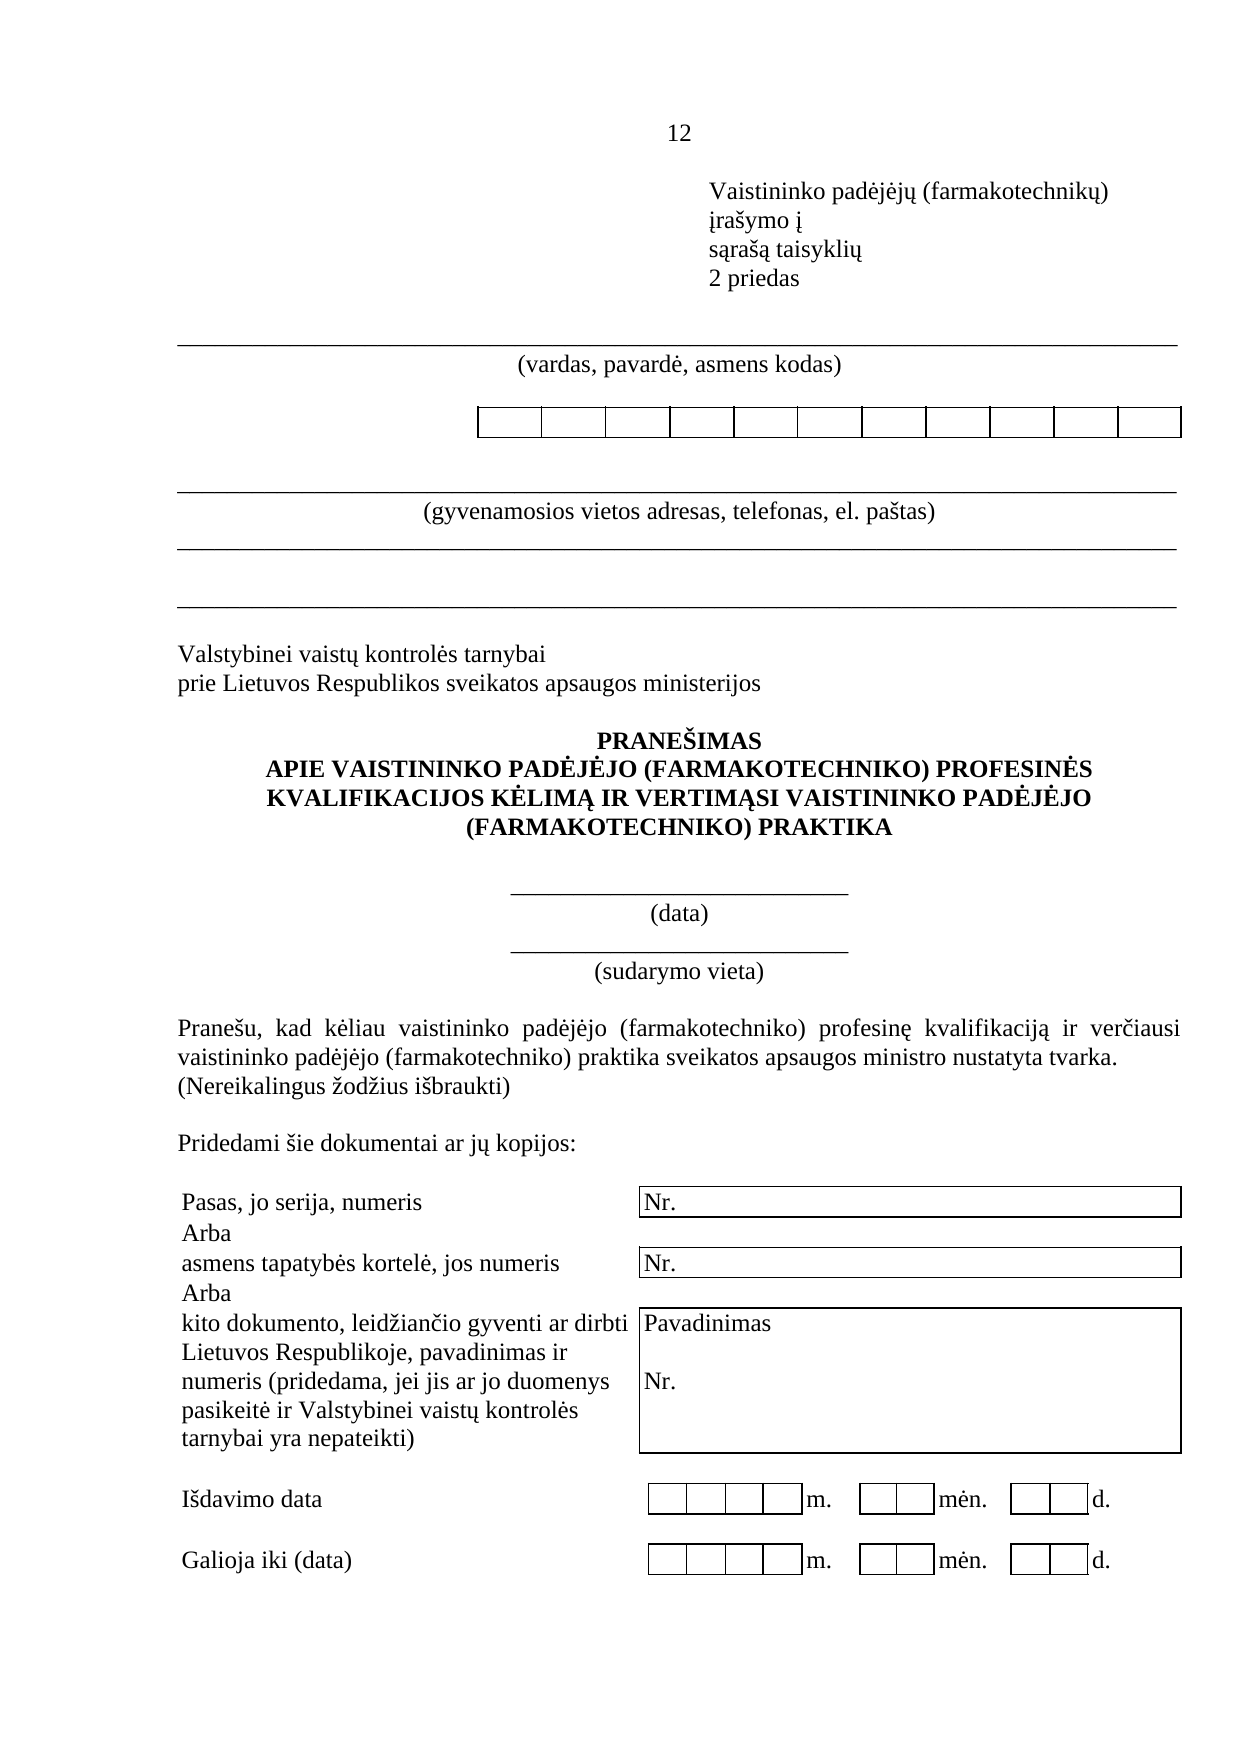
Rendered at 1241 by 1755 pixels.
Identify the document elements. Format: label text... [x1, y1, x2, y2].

table_header [897, 1484, 933, 1513]
table_header [1055, 408, 1117, 437]
table_header Pasas, jo serija, numeris [177, 1186, 639, 1216]
table_header [991, 408, 1053, 437]
table_header [863, 408, 925, 437]
table_cell Nr. [640, 1248, 1180, 1277]
text ___________________________ [177, 869, 1181, 898]
text Valstybinei vaistų kontrolės tarnybai [177, 639, 1181, 668]
text ________________________________________________________________________________ [177, 320, 1181, 349]
table_header [927, 408, 989, 437]
text Vaistininko padėjėjų (farmakotechnikų) įrašymo į [709, 176, 1181, 234]
table_cell [177, 1513, 648, 1543]
table_cell [649, 1515, 802, 1543]
table_cell d. [1088, 1543, 1181, 1573]
table_header d. [1088, 1483, 1181, 1513]
table_cell [1011, 1515, 1088, 1543]
table_cell kito dokumento, leidžiančio gyventi ar dirbti Lietuvos Respublikoje, pavadinimas ir numeris (pridedama, jei jis ar jo duomenys pasikeitė ir Valstybinei vaistų kontrolės tarnybai yra nepateikti) [177, 1307, 639, 1452]
table_cell m. [803, 1543, 859, 1573]
text prie Lietuvos Respublikos sveikatos apsaugos ministerijos [177, 668, 1181, 697]
table_header [726, 1484, 762, 1513]
text sąrašą taisyklių [709, 234, 1181, 263]
table_cell [726, 1545, 762, 1573]
table_cell Arba [177, 1216, 639, 1246]
table_header [1012, 1484, 1049, 1513]
table_cell Pavadinimas Nr. [640, 1309, 1180, 1452]
table_header Išdavimo data [177, 1483, 648, 1513]
table_cell [802, 1513, 860, 1543]
table_cell mėn. [935, 1543, 1010, 1573]
table_header m. [803, 1483, 859, 1513]
table_cell [639, 1278, 1181, 1307]
table_header [177, 406, 477, 437]
text PRANEŠIMAS [177, 726, 1181, 754]
table_cell [639, 1218, 1181, 1246]
table_header [479, 408, 541, 437]
table_cell [687, 1545, 725, 1573]
table_cell [649, 1545, 686, 1573]
table_header Nr. [640, 1187, 1180, 1216]
text Pranešu, kad kėliau vaistininko padėjėjo (farmakotechniko) profesinę kvalifikaciją ir verčiausi vaistininko padėjėjo (farmakotechniko) praktika sveikatos apsaugos ministro nustatyta tvarka. [177, 1013, 1181, 1071]
table_header [606, 408, 669, 437]
table_header [687, 1484, 725, 1513]
table_header [764, 1484, 801, 1513]
table_cell [1012, 1545, 1049, 1573]
table_cell [934, 1513, 1011, 1543]
table_cell [861, 1545, 896, 1573]
table_header [671, 408, 733, 437]
table_header [649, 1484, 686, 1513]
text ___________________________ [177, 927, 1181, 956]
table_header [798, 408, 861, 437]
text (gyvenamosios vietos adresas, telefonas, el. paštas) [177, 496, 1181, 524]
table_header [1119, 408, 1180, 437]
text (Nereikalingus žodžius išbraukti) [177, 1071, 1181, 1099]
table_header mėn. [935, 1483, 1010, 1513]
text (data) [177, 898, 1181, 927]
text 2 priedas [709, 263, 1181, 291]
table_cell [1088, 1513, 1181, 1543]
text (sudarymo vieta) [177, 956, 1181, 984]
table_cell [764, 1545, 801, 1573]
table_cell [897, 1545, 933, 1573]
table_cell asmens tapatybės kortelė, jos numeris [177, 1246, 639, 1277]
table_cell Arba [177, 1277, 639, 1307]
table_header [735, 408, 797, 437]
text Pridedami šie dokumentai ar jų kopijos: [177, 1128, 1181, 1157]
table_cell Galioja iki (data) [177, 1543, 648, 1573]
table_header [542, 408, 605, 437]
text APIE VAISTININKO PADĖJĖJO (FARMAKOTECHNIKO) PROFESINĖS KVALIFIKACIJOS KĖLIMĄ IR VERTIMĄSI VAISTININKO PADĖJĖJO (FARMAKOTECHNIKO) PRAKTIKA [177, 754, 1181, 841]
table_cell [1051, 1545, 1087, 1573]
text (vardas, pavardė, asmens kodas) [177, 349, 1181, 378]
table_cell [860, 1515, 934, 1543]
table_header [861, 1484, 896, 1513]
table_header [1051, 1484, 1087, 1513]
